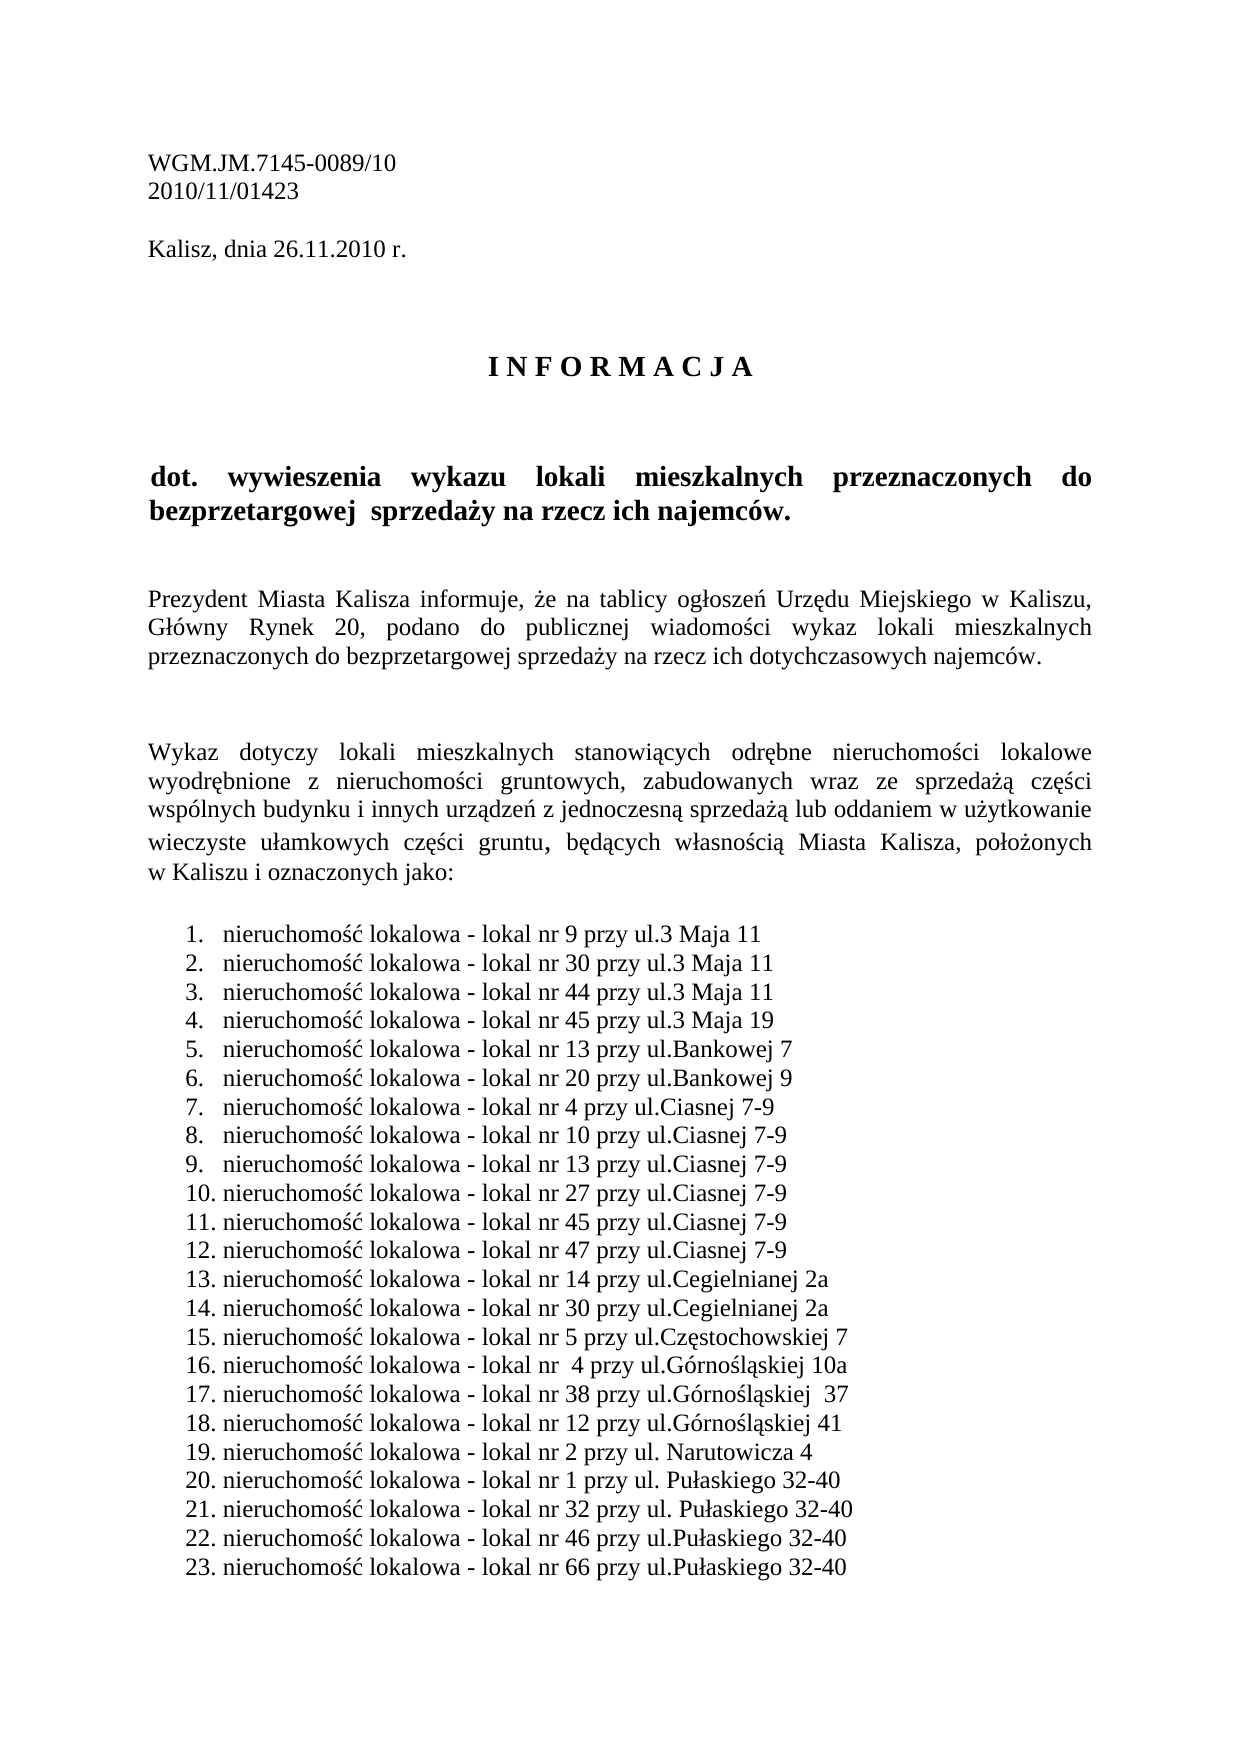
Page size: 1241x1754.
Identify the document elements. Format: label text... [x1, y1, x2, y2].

list nieruchomość lokalowa - lokal nr 30 przy ul.3 Maja 11 [185, 948, 1093, 977]
list nieruchomość lokalowa - lokal nr 38 przy ul.Górnośląskiej 37 [185, 1379, 1093, 1408]
list nieruchomość lokalowa - lokal nr 12 przy ul.Górnośląskiej 41 [185, 1408, 1093, 1437]
list nieruchomość lokalowa - lokal nr 14 przy ul.Cegielnianej 2a [185, 1264, 1093, 1293]
text Kalisz, dnia 26.11.2010 r. [148, 234, 1093, 263]
text Wykaz dotyczy lokali mieszkalnych stanowiących odrębne nieruchomości lokalowe wyodrębnione z nieruchomości gruntowych, zabudowanych wraz ze sprzedażą części wspólnych budynku i innych urządzeń z jednoczesną sprzedażą lub oddaniem w użytkowanie wieczyste ułamkowych części gruntu, będących własnością Miasta Kalisza, położonych w Kaliszu i oznaczonych jako: [148, 737, 1093, 886]
list nieruchomość lokalowa - lokal nr 45 przy ul.3 Maja 19 [185, 1005, 1093, 1034]
list nieruchomość lokalowa - lokal nr 66 przy ul.Pułaskiego 32-40 [185, 1552, 1093, 1580]
list nieruchomość lokalowa - lokal nr 9 przy ul.3 Maja 11 [185, 919, 1093, 948]
list nieruchomość lokalowa - lokal nr 30 przy ul.Cegielnianej 2a [185, 1293, 1093, 1322]
list nieruchomość lokalowa - lokal nr 2 przy ul. Narutowicza 4 [185, 1437, 1093, 1465]
list nieruchomość lokalowa - lokal nr 1 przy ul. Pułaskiego 32-40 [185, 1465, 1093, 1494]
list nieruchomość lokalowa - lokal nr 10 przy ul.Ciasnej 7-9 [185, 1120, 1093, 1149]
list nieruchomość lokalowa - lokal nr 4 przy ul.Ciasnej 7-9 [185, 1092, 1093, 1120]
list nieruchomość lokalowa - lokal nr 46 przy ul.Pułaskiego 32-40 [185, 1523, 1093, 1552]
list nieruchomość lokalowa - lokal nr 32 przy ul. Pułaskiego 32-40 [185, 1494, 1093, 1523]
text 2010/11/01423 [148, 176, 1093, 205]
list nieruchomość lokalowa - lokal nr 13 przy ul.Bankowej 7 [185, 1034, 1093, 1063]
text Prezydent Miasta Kalisza informuje, że na tablicy ogłoszeń Urzędu Miejskiego w Kaliszu, Główny Rynek 20, podano do publicznej wiadomości wykaz lokali mieszkalnych przeznaczonych do bezprzetargowej sprzedaży na rzecz ich dotychczasowych najemców. [148, 584, 1093, 670]
list nieruchomość lokalowa - lokal nr 13 przy ul.Ciasnej 7-9 [185, 1149, 1093, 1178]
list nieruchomość lokalowa - lokal nr 45 przy ul.Ciasnej 7-9 [185, 1207, 1093, 1235]
text dot. wywieszenia wykazu lokali mieszkalnych przeznaczonych do bezprzetargowej sprzedaży na rzecz ich najemców. [149, 459, 1093, 526]
list nieruchomość lokalowa - lokal nr 20 przy ul.Bankowej 9 [185, 1063, 1093, 1092]
text WGM.JM.7145-0089/10 [148, 148, 1093, 176]
list nieruchomość lokalowa - lokal nr 4 przy ul.Górnośląskiej 10a [185, 1350, 1093, 1379]
list nieruchomość lokalowa - lokal nr 27 przy ul.Ciasnej 7-9 [185, 1178, 1093, 1207]
subtitle I N F O R M A C J A [148, 349, 1093, 382]
list nieruchomość lokalowa - lokal nr 47 przy ul.Ciasnej 7-9 [185, 1235, 1093, 1264]
list nieruchomość lokalowa - lokal nr 5 przy ul.Częstochowskiej 7 [185, 1322, 1093, 1350]
list nieruchomość lokalowa - lokal nr 44 przy ul.3 Maja 11 [185, 977, 1093, 1005]
